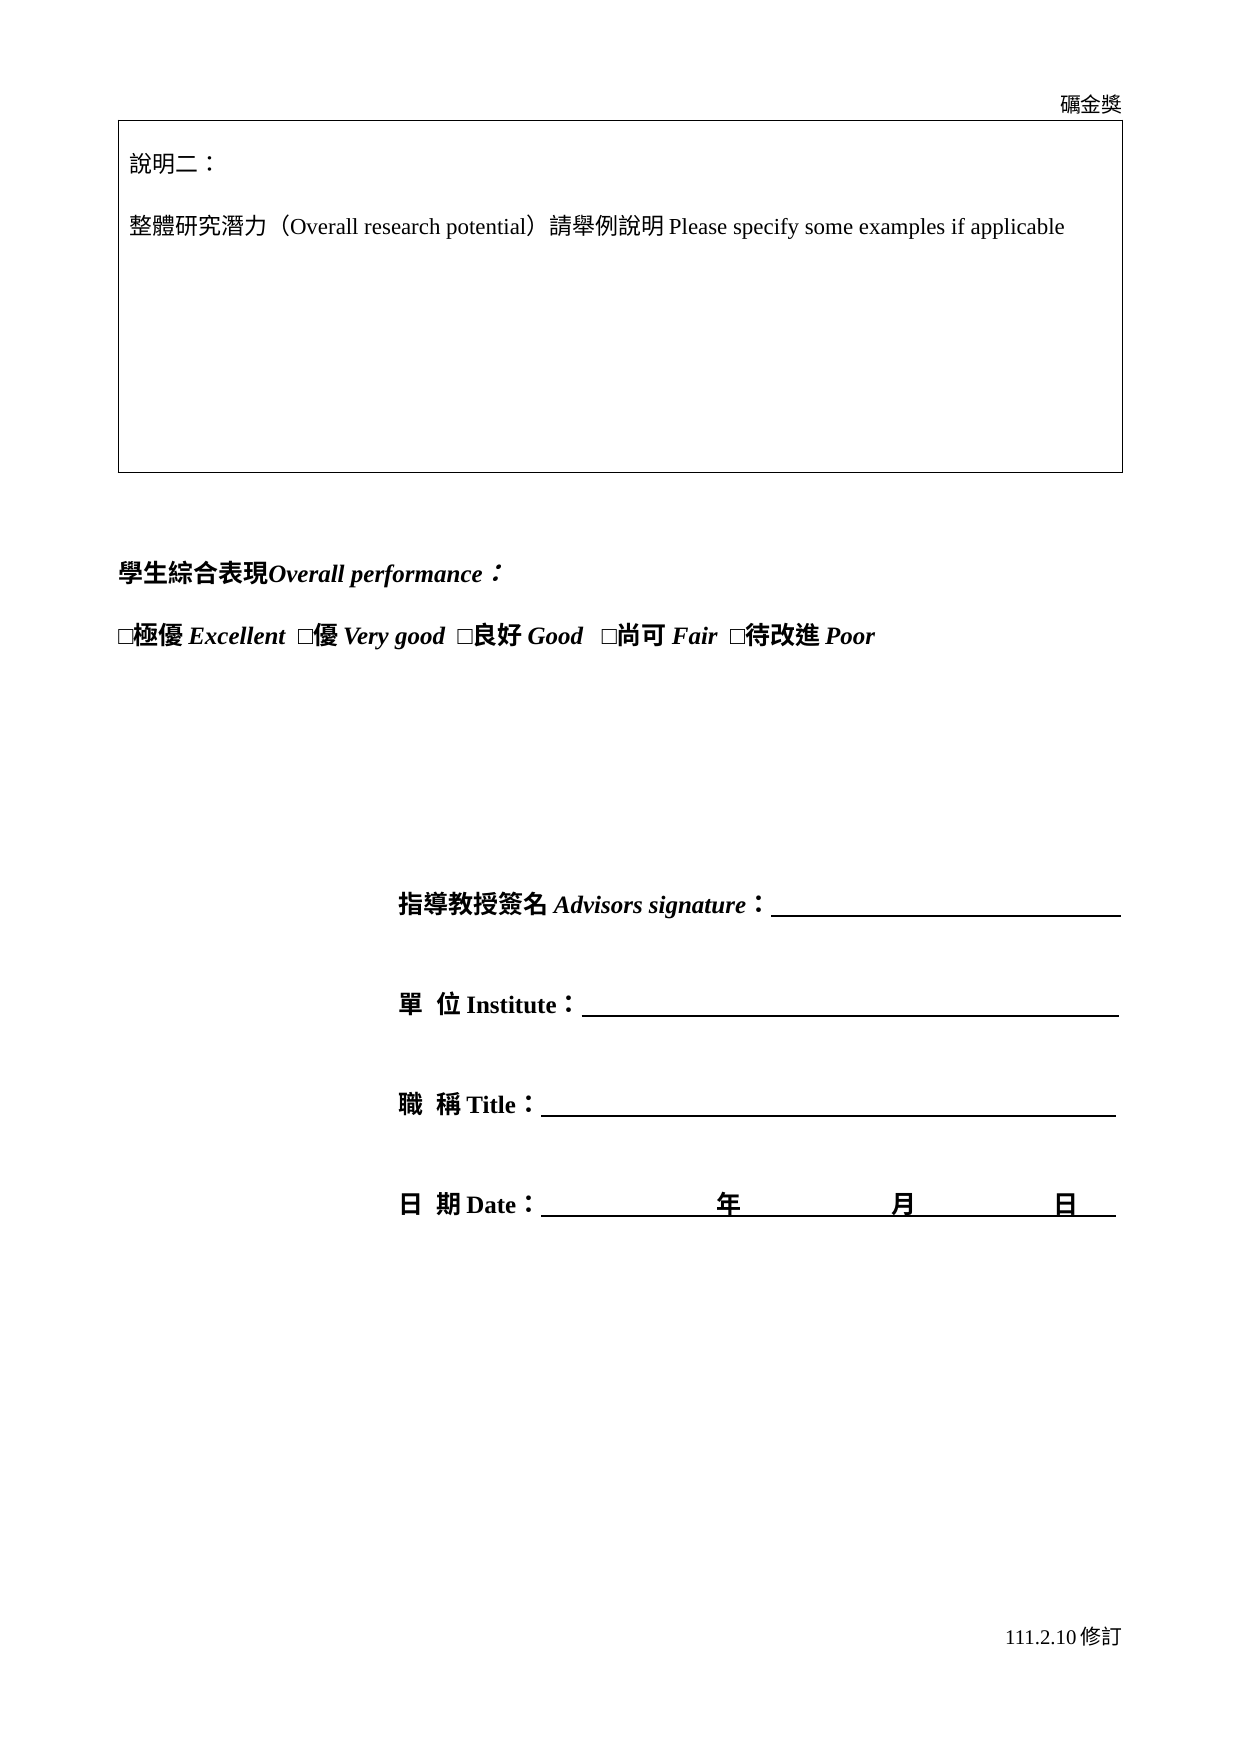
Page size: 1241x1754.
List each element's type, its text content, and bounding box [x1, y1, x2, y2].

text 單 位Institute： [399, 961, 1122, 1023]
text 日 期Date： 年 月 日 [399, 1161, 1122, 1223]
text □極優Excellent □優Very good □良好Good □尚可Fair □待改進Poor [118, 592, 1122, 654]
text 學生綜合表現Overall performance： [118, 529, 1122, 592]
text 指導教授簽名Advisors signature： [399, 861, 1122, 923]
table_cell 說明二： 整體研究潛力（Overall research potential）請舉例說明Please specify some examples if applicable [119, 121, 1122, 472]
text 職 稱Title： [399, 1061, 1122, 1123]
